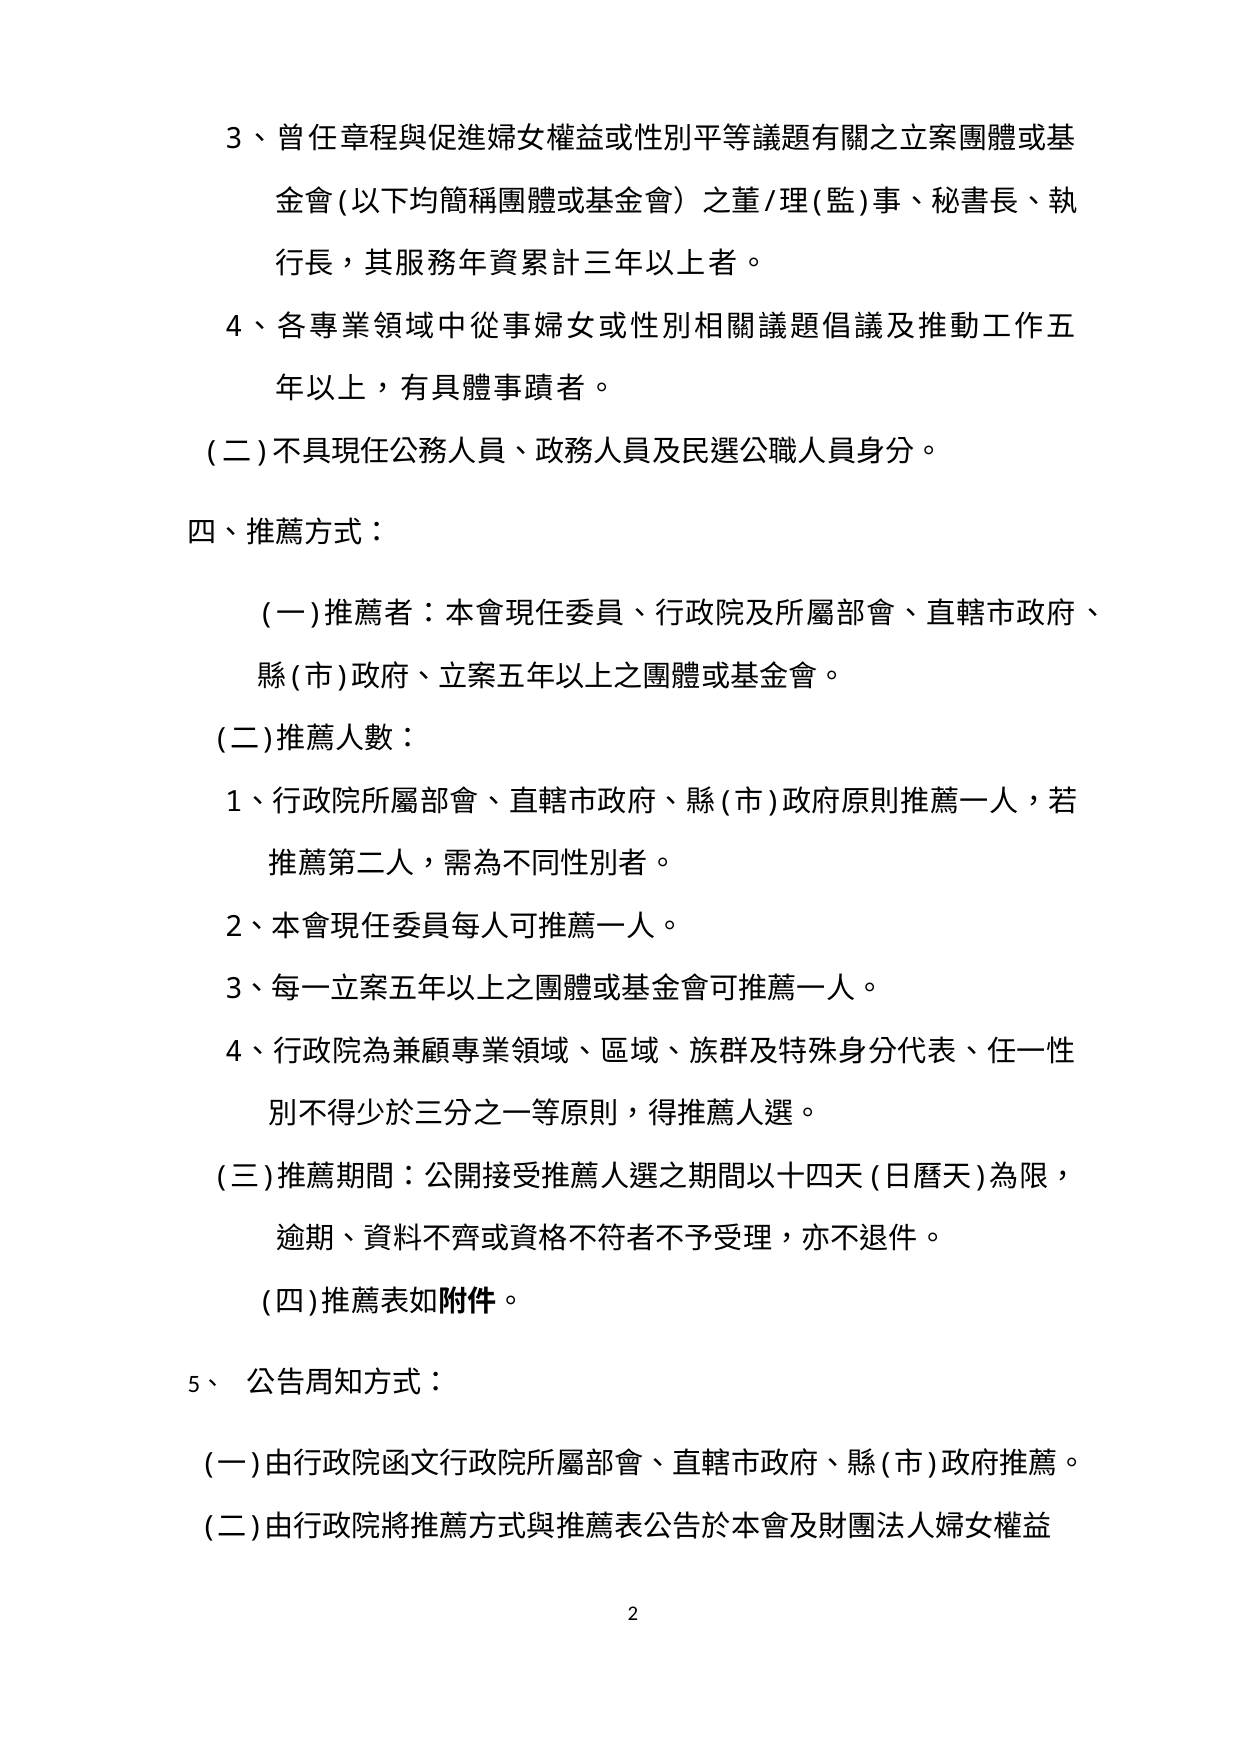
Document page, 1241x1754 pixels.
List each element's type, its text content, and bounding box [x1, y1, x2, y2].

text (二)不具現任公務人員、政務人員及民選公職人員身分。 [187, 407, 1078, 469]
text (二)由行政院將推薦方式與推薦表公告於本會及財團法人婦女權益 [200, 1482, 1078, 1544]
text 3、曾任章程與促進婦女權益或性別平等議題有關之立案團體或基金會(以下均簡稱團體或基金會）之董/理(監)事、秘書長、執行長，其服務年資累計三年以上者。 [225, 94, 1078, 282]
text 1、行政院所屬部會、直轄市政府、縣(市)政府原則推薦一人，若推薦第二人，需為不同性別者。 [225, 757, 1078, 882]
text 3、每一立案五年以上之團體或基金會可推薦一人。 [225, 944, 1078, 1007]
text 4、行政院為兼顧專業領域、區域、族群及特殊身分代表、任一性別不得少於三分之一等原則，得推薦人選。 [225, 1007, 1078, 1132]
text (一)推薦者：本會現任委員、行政院及所屬部會、直轄市政府、縣(市)政府、立案五年以上之團體或基金會。 [257, 569, 1078, 694]
text (二)推薦人數： [212, 694, 1078, 757]
text 四、推薦方式： [187, 488, 1078, 550]
list 公告周知方式： [187, 1338, 1078, 1400]
text (三)推薦期間：公開接受推薦人選之期間以十四天(日曆天)為限，逾期、資料不齊或資格不符者不予受理，亦不退件。 [212, 1132, 1078, 1257]
text 2、本會現任委員每人可推薦一人。 [225, 882, 1078, 944]
text (四)推薦表如附件。 [257, 1257, 1078, 1319]
text 4、各專業領域中從事婦女或性別相關議題倡議及推動工作五年以上，有具體事蹟者。 [225, 282, 1078, 407]
text (一)由行政院函文行政院所屬部會、直轄市政府、縣(市)政府推薦。 [200, 1419, 1078, 1482]
